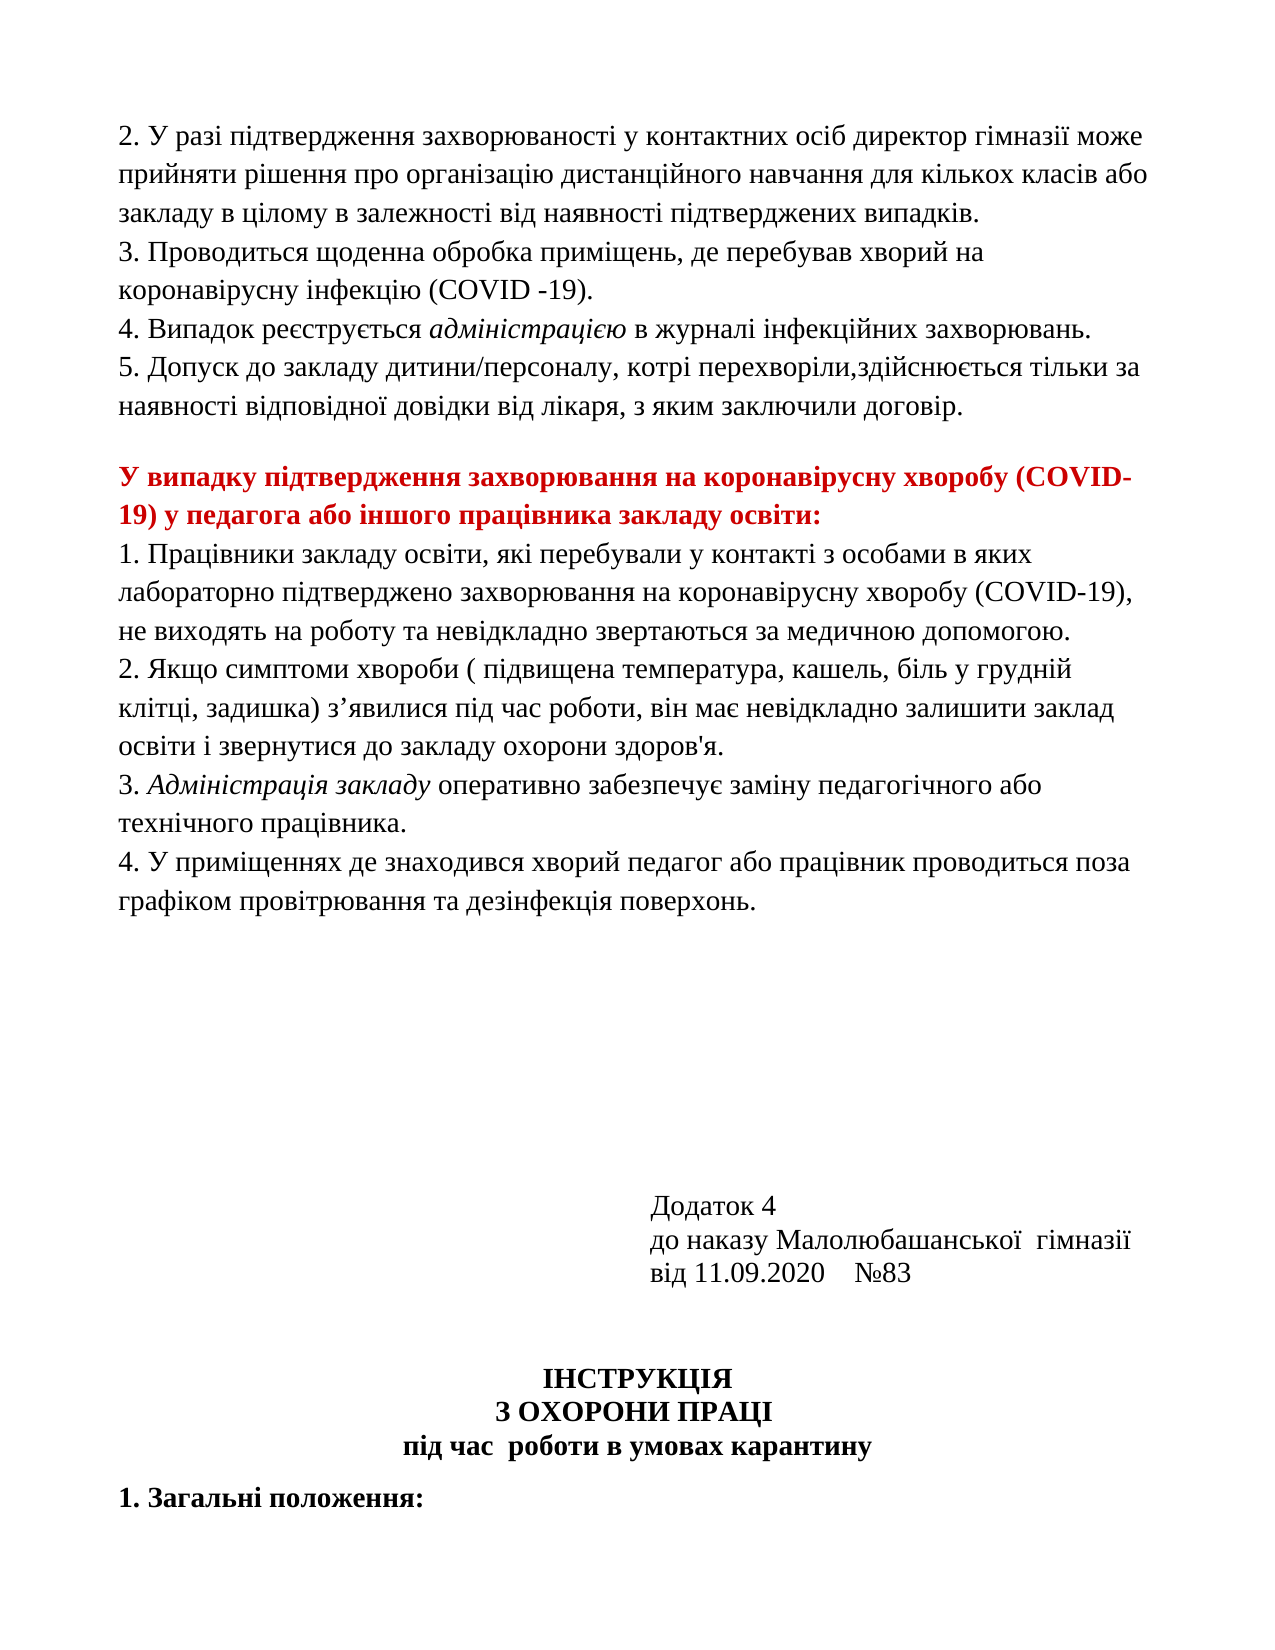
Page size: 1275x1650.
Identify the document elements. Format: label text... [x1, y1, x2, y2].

text ІНСТРУКЦІЯ [118, 1361, 1157, 1394]
text 1. Загальні положення: [118, 1481, 1157, 1514]
text 1. Працівники закладу освіти, які перебували у контакті з особами в яких лабораторно підтверджено захворювання на коронавірусну хворобу (COVID-19), не виходять на роботу та невідкладно звертаються за медичною допомогою. [118, 536, 1157, 646]
text 2. Якщо симптоми хвороби ( підвищена температура, кашель, біль у грудній клітці, задишка) з’явилися під час роботи, він має невідкладно залишити заклад освіти і звернутися до закладу охорони здоров'я. [118, 651, 1157, 762]
text Додаток 4 до наказу Малолюбашанської гімназії від 11.09.2020 №83 [118, 1188, 1157, 1322]
text З ОХОРОНИ ПРАЦІ [118, 1394, 1157, 1428]
text 3. Адміністрація закладу оперативно забезпечує заміну педагогічного або технічного працівника. [118, 767, 1157, 839]
text 2. У разі підтвердження захворюваності у контактних осіб директор гімназії може прийняти рішення про організацію дистанційного навчання для кількох класів або закладу в цілому в залежності від наявності підтверджених випадків. 3. Проводиться щоденна обробка приміщень, де перебував хворий на коронавірусну інфекцію (COVID -19). 4. Випадок реєструється адміністрацією в журналі інфекційних захворювань. 5. Допуск до закладу дитини/персоналу, котрі перехворіли,здійснюється тільки за наявності відповідної довідки від лікаря, з яким заключили договір. [118, 118, 1157, 454]
text 4. У приміщеннях де знаходився хворий педагог або працівник проводиться поза графіком провітрювання та дезінфекція поверхонь. [118, 844, 1157, 949]
text під час роботи в умовах карантину [118, 1428, 1157, 1461]
text У випадку підтвердження захворювання на коронавірусну хворобу (COVID-19) у педагога або іншого працівника закладу освіти: [118, 459, 1157, 531]
